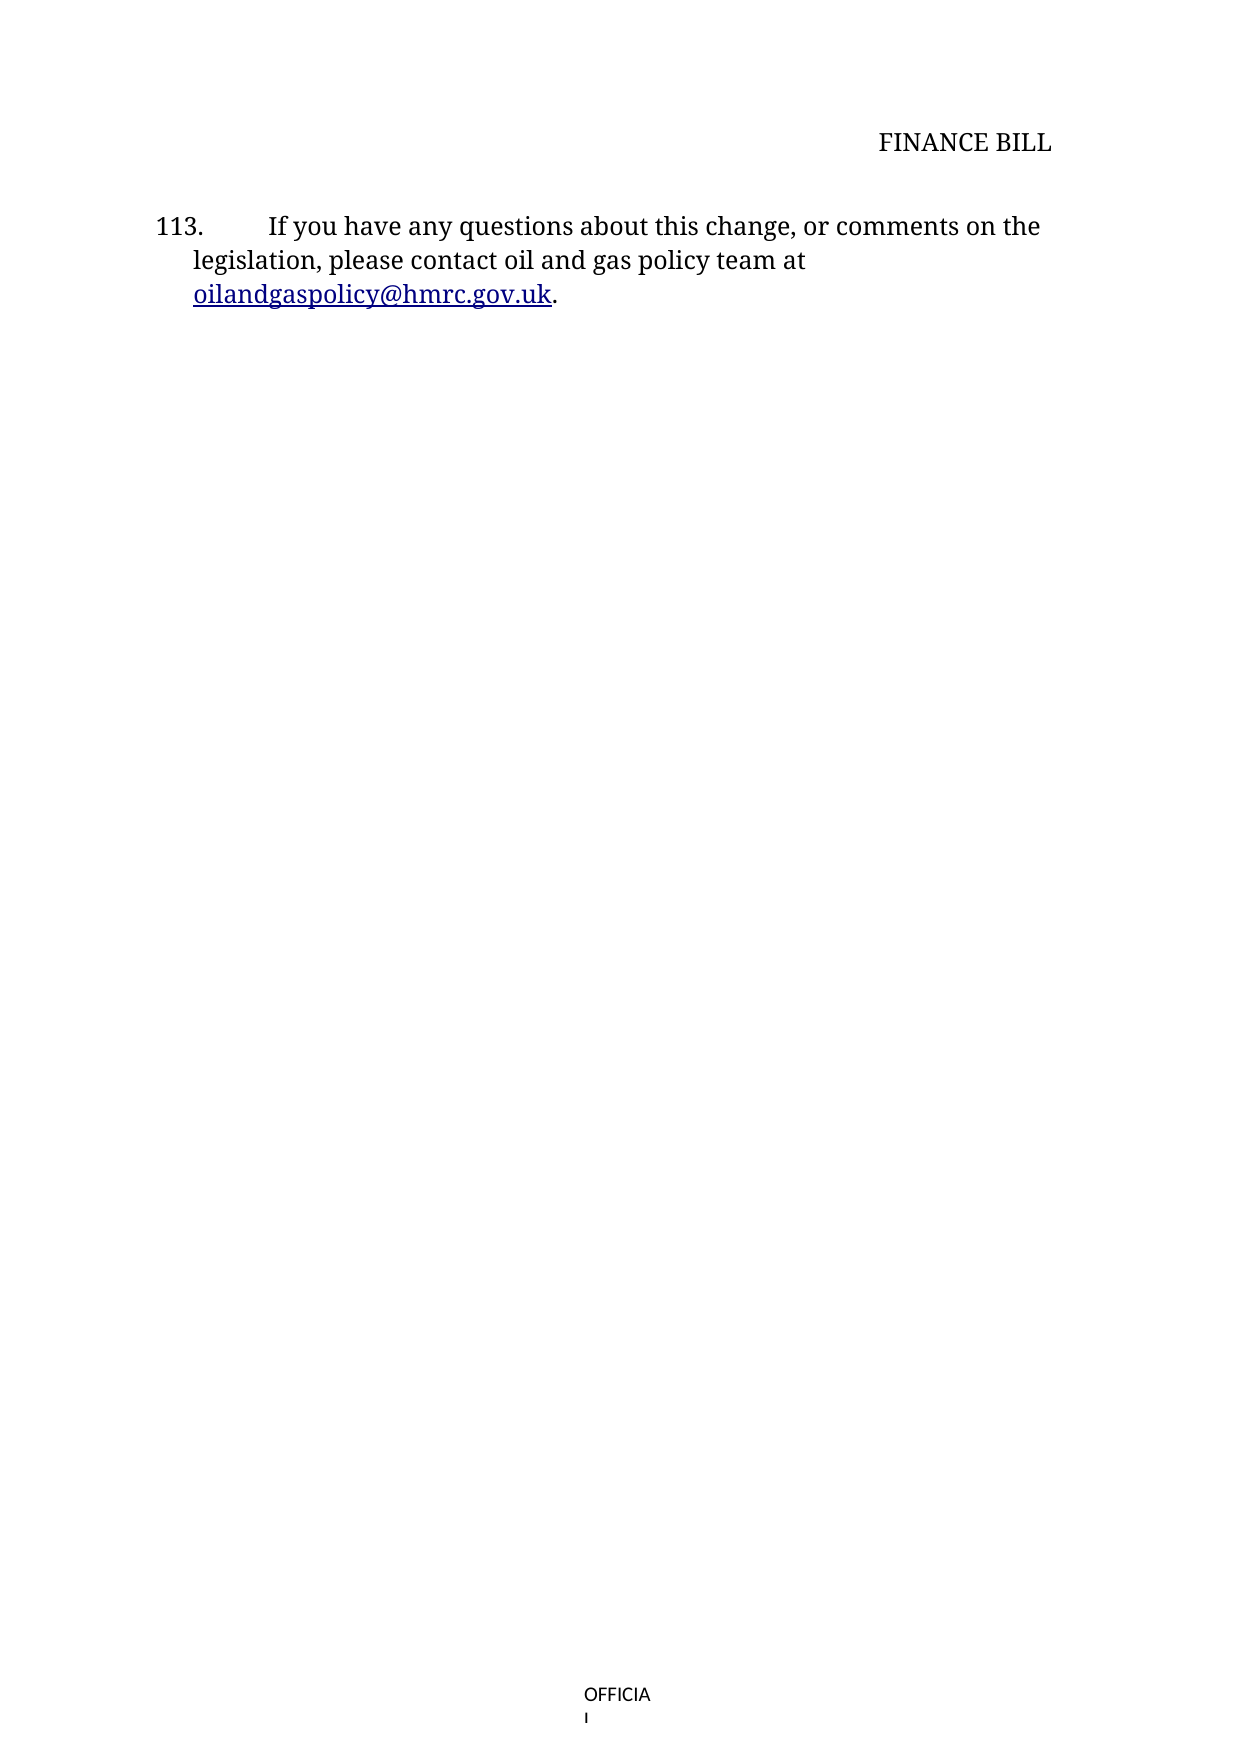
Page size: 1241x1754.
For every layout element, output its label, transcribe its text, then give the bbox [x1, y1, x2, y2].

list If you have any questions about this change, or comments on the legislation, please contact oil and gas policy team at oilandgaspolicy@hmrc.gov.uk. [156, 208, 1063, 311]
